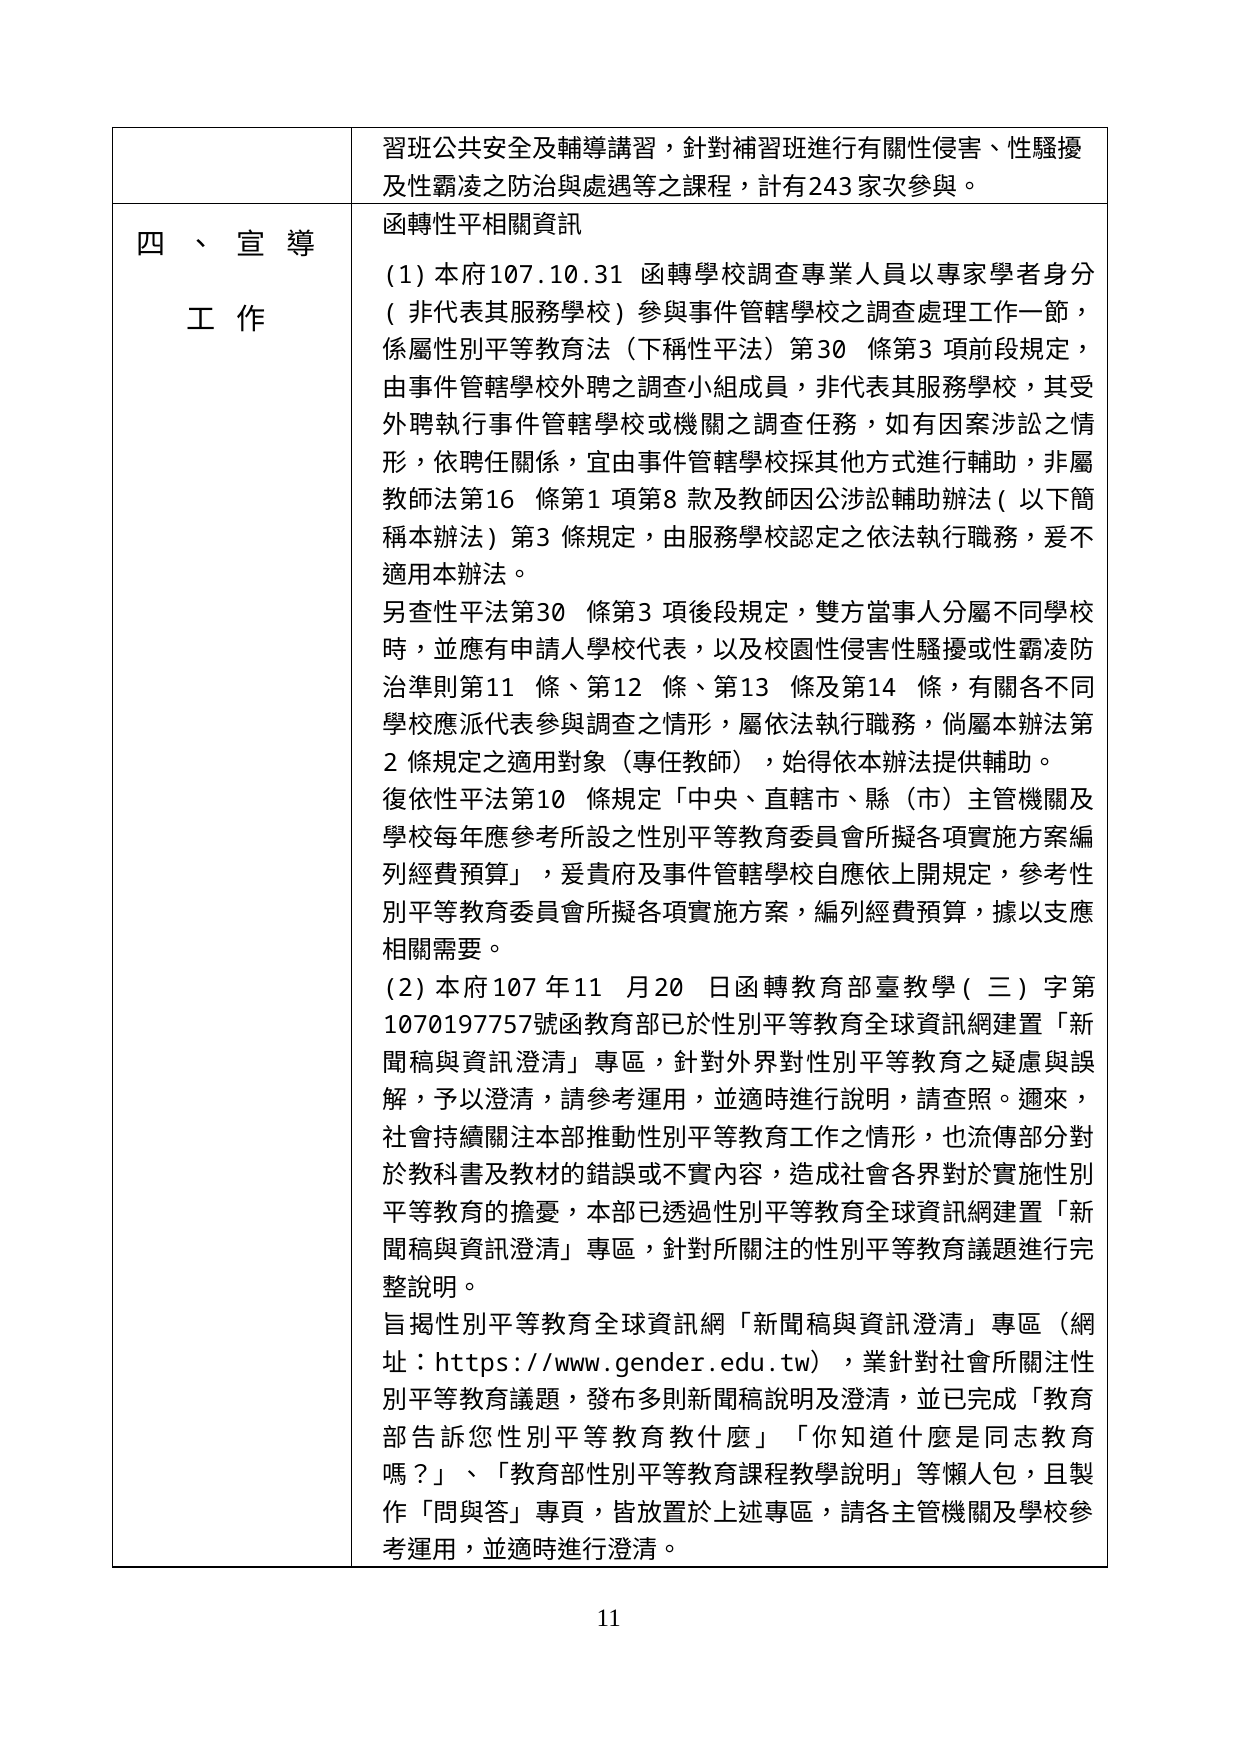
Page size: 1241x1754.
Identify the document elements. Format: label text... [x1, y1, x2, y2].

table_cell [113, 128, 351, 203]
table_cell 函轉性平相關資訊 (1)本府107.10.31函轉學校調查專業人員以專家學者身分(非代表其服務學校)參與事件管轄學校之調查處理工作一節，係屬性別平等教育法（下稱性平法）第30條第3項前段規定，由事件管轄學校外聘之調查小組成員，非代表其服務學校，其受外聘執行事件管轄學校或機關之調查任務，如有因案涉訟之情形，依聘任關係，宜由事件管轄學校採其他方式進行輔助，非屬教師法第16條第1項第8款及教師因公涉訟輔助辦法(以下簡稱本辦法)第3條規定，由服務學校認定之依法執行職務，爰不適用本辦法。 另查性平法第30條第3項後段規定，雙方當事人分屬不同學校時，並應有申請人學校代表，以及校園性侵害性騷擾或性霸凌防治準則第11條、第12條、第13條及第14條，有關各不同學校應派代表參與調查之情形，屬依法執行職務，倘屬本辦法第2條規定之適用對象（專任教師），始得依本辦法提供輔助。 復依性平法第10條規定「中央、直轄市、縣（市）主管機關及學校每年應參考所設之性別平等教育委員會所擬各項實施方案編列經費預算」，爰貴府及事件管轄學校自應依上開規定，參考性別平等教育委員會所擬各項實施方案，編列經費預算，據以支應相關需要。 (2)本府107年11月20日函轉教育部臺教學(三)字第1070197757號函教育部已於性別平等教育全球資訊網建置「新聞稿與資訊澄清」專區，針對外界對性別平等教育之疑慮與誤解，予以澄清，請參考運用，並適時進行說明，請查照。邇來，社會持續關注本部推動性別平等教育工作之情形，也流傳部分對於教科書及教材的錯誤或不實內容，造成社會各界對於實施性別平等教育的擔憂，本部已透過性別平等教育全球資訊網建置「新聞稿與資訊澄清」專區，針對所關注的性別平等教育議題進行完整說明。 旨揭性別平等教育全球資訊網「新聞稿與資訊澄清」專區（網址：https://www.gender.edu.tw），業針對社會所關注性別平等教育議題，發布多則新聞稿說明及澄清，並已完成「教育部告訴您性別平等教育教什麼」「你知道什麼是同志教育嗎？」、「教育部性別平等教育課程教學說明」等懶人包，且製作「問與答」專頁，皆放置於上述專區，請各主管機關及學校參考運用，並適時進行澄清。 [352, 204, 1107, 1566]
table_cell 四、宣導工作 [113, 204, 351, 1566]
table_cell 習班公共安全及輔導講習，針對補習班進行有關性侵害、性騷擾及性霸凌之防治與處遇等之課程，計有243家次參與。 [352, 128, 1107, 203]
